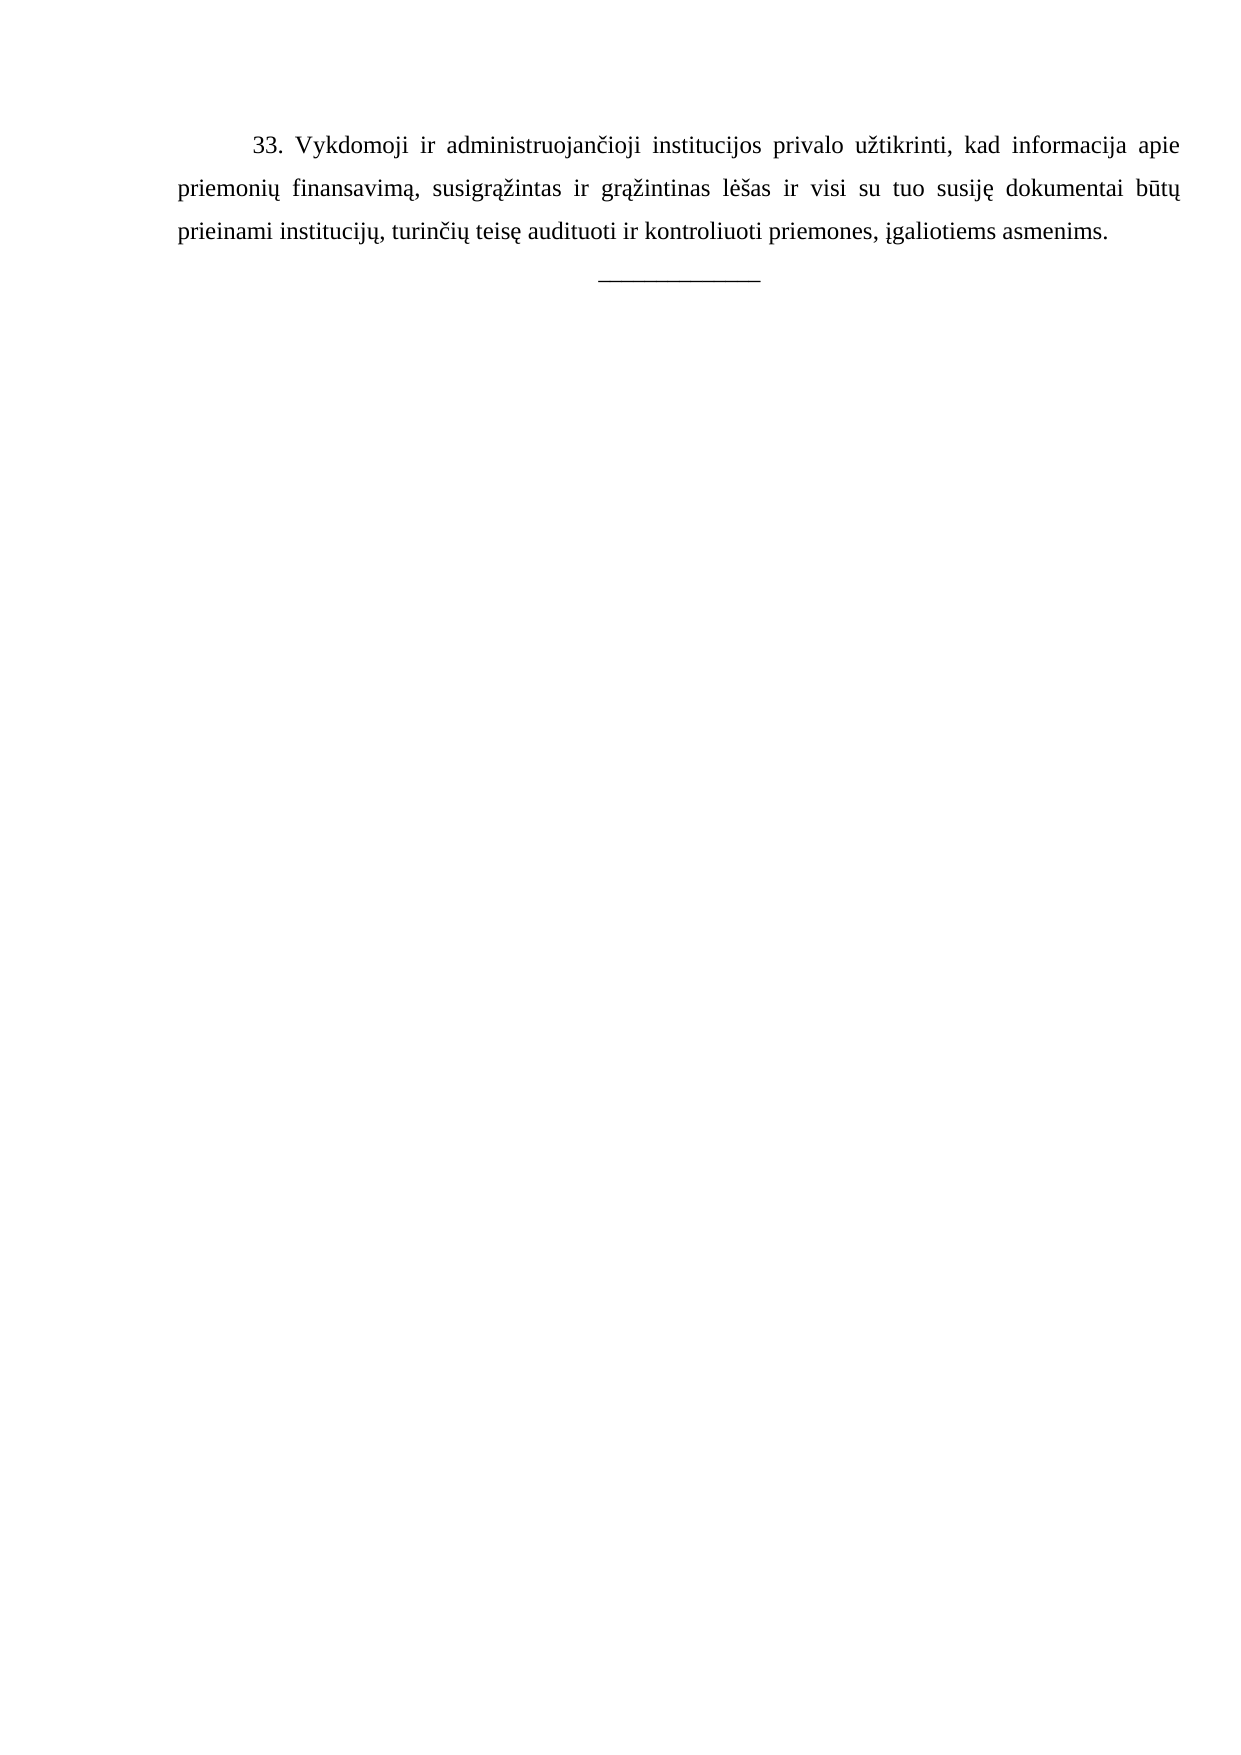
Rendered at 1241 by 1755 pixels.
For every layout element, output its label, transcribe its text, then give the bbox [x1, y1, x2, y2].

text ______________ [177, 259, 1181, 283]
text 33. Vykdomoji ir administruojančioji institucijos privalo užtikrinti, kad informacija apie priemonių finansavimą, susigrąžintas ir grąžintinas lėšas ir visi su tuo susiję dokumentai būtų prieinami institucijų, turinčių teisę audituoti ir kontroliuoti priemones, įgaliotiems asmenims. [177, 130, 1181, 245]
